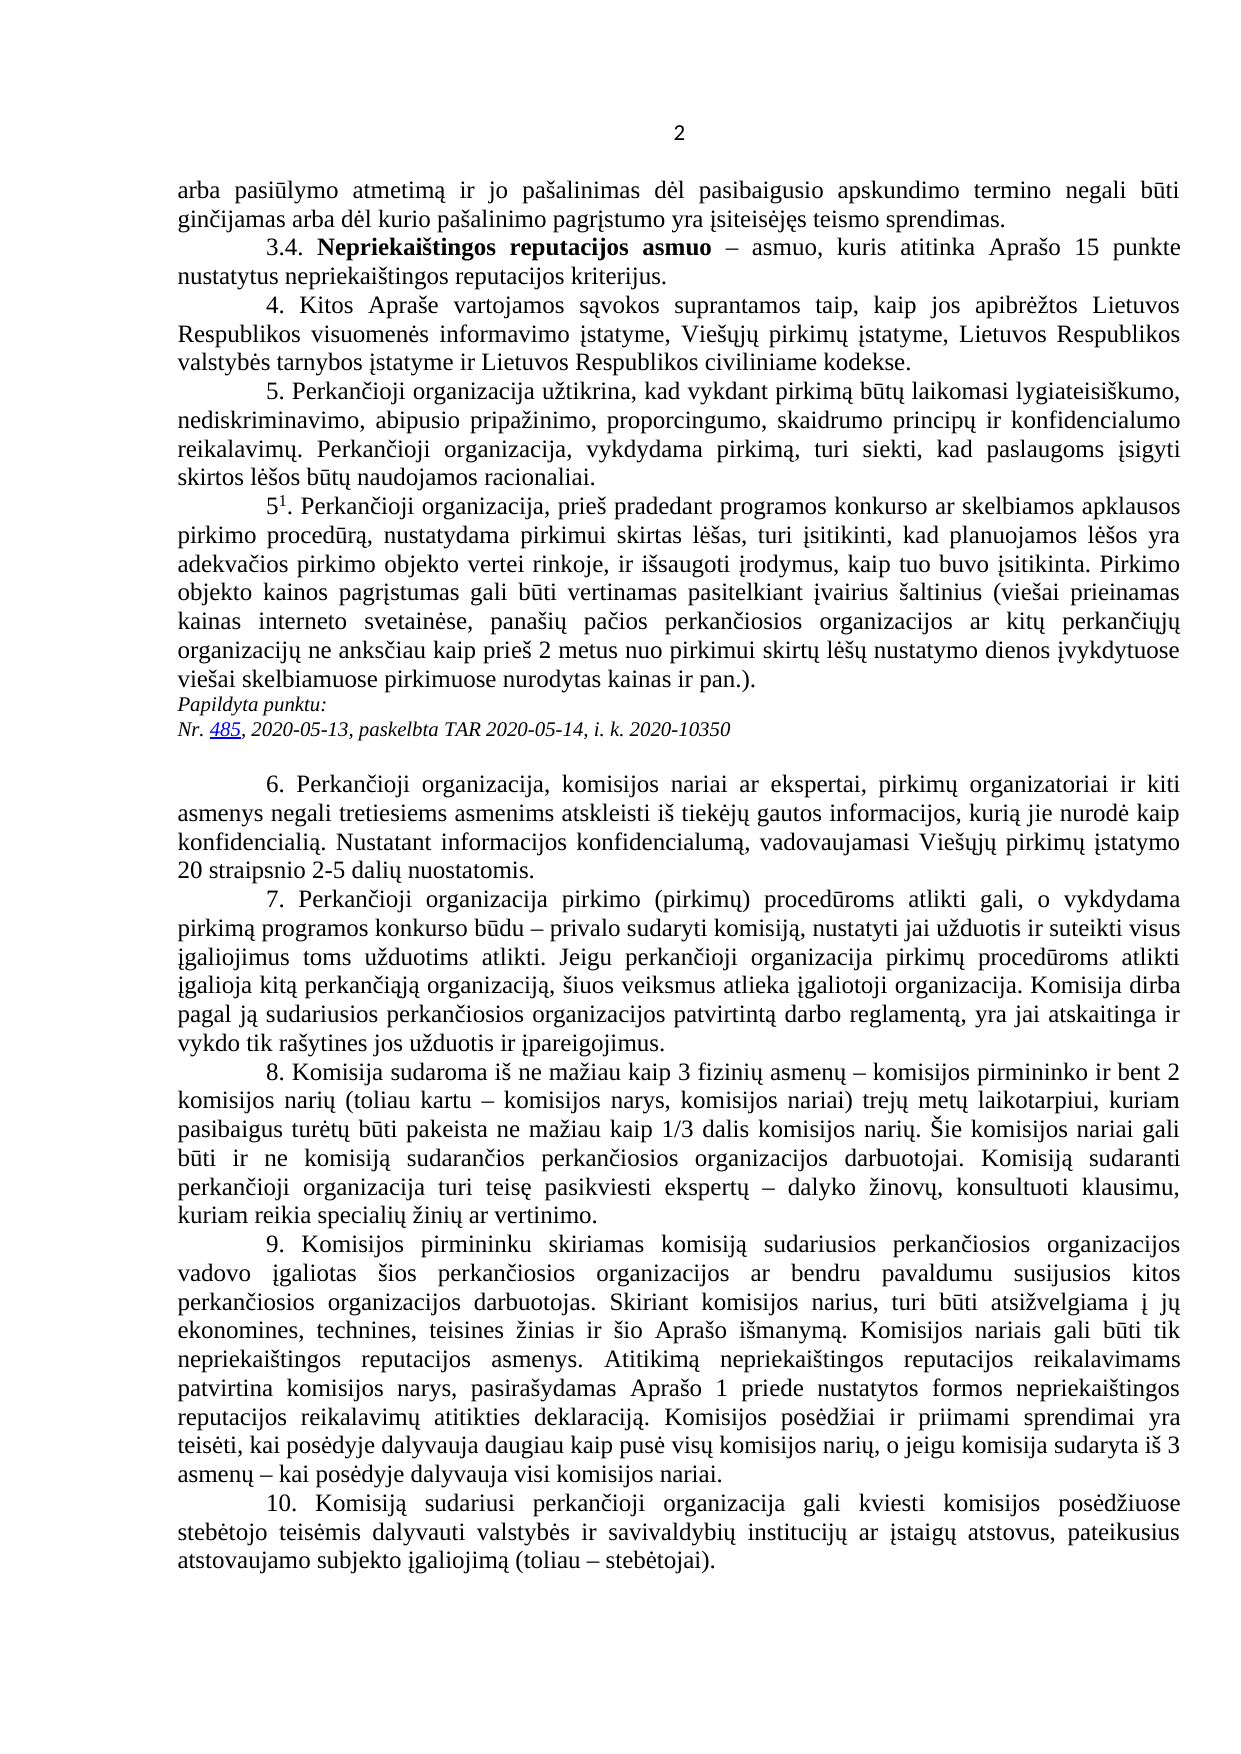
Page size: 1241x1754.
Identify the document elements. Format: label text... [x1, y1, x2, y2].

text arba pasiūlymo atmetimą ir jo pašalinimas dėl pasibaigusio apskundimo termino negali būti ginčijamas arba dėl kurio pašalinimo pagrįstumo yra įsiteisėjęs teismo sprendimas. [177, 175, 1181, 232]
text 5. Perkančioji organizacija užtikrina, kad vykdant pirkimą būtų laikomasi lygiateisiškumo, nediskriminavimo, abipusio pripažinimo, proporcingumo, skaidrumo principų ir konfidencialumo reikalavimų. Perkančioji organizacija, vykdydama pirkimą, turi siekti, kad paslaugoms įsigyti skirtos lėšos būtų naudojamos racionaliai. [177, 376, 1181, 491]
text 6. Perkančioji organizacija, komisijos nariai ar ekspertai, pirkimų organizatoriai ir kiti asmenys negali tretiesiems asmenims atskleisti iš tiekėjų gautos informacijos, kurią jie nurodė kaip konfidencialią. Nustatant informacijos konfidencialumą, vadovaujamasi Viešųjų pirkimų įstatymo 20 straipsnio 2-5 dalių nuostatomis. [177, 769, 1181, 884]
text Nr. 485, 2020-05-13, paskelbta TAR 2020-05-14, i. k. 2020-10350 [177, 716, 1181, 741]
text 51. Perkančioji organizacija, prieš pradedant programos konkurso ar skelbiamos apklausos pirkimo procedūrą, nustatydama pirkimui skirtas lėšas, turi įsitikinti, kad planuojamos lėšos yra adekvačios pirkimo objekto vertei rinkoje, ir išsaugoti įrodymus, kaip tuo buvo įsitikinta. Pirkimo objekto kainos pagrįstumas gali būti vertinamas pasitelkiant įvairius šaltinius (viešai prieinamas kainas interneto svetainėse, panašių pačios perkančiosios organizacijos ar kitų perkančiųjų organizacijų ne anksčiau kaip prieš 2 metus nuo pirkimui skirtų lėšų nustatymo dienos įvykdytuose viešai skelbiamuose pirkimuose nurodytas kainas ir pan.). [177, 491, 1181, 692]
text 8. Komisija sudaroma iš ne mažiau kaip 3 fizinių asmenų – komisijos pirmininko ir bent 2 komisijos narių (toliau kartu – komisijos narys, komisijos nariai) trejų metų laikotarpiui, kuriam pasibaigus turėtų būti pakeista ne mažiau kaip 1/3 dalis komisijos narių. Šie komisijos nariai gali būti ir ne komisiją sudarančios perkančiosios organizacijos darbuotojai. Komisiją sudaranti perkančioji organizacija turi teisę pasikviesti ekspertų – dalyko žinovų, konsultuoti klausimu, kuriam reikia specialių žinių ar vertinimo. [177, 1057, 1181, 1229]
text 3.4. Nepriekaištingos reputacijos asmuo – asmuo, kuris atitinka Aprašo 15 punkte nustatytus nepriekaištingos reputacijos kriterijus. [177, 232, 1181, 290]
text 4. Kitos Apraše vartojamos sąvokos suprantamos taip, kaip jos apibrėžtos Lietuvos Respublikos visuomenės informavimo įstatyme, Viešųjų pirkimų įstatyme, Lietuvos Respublikos valstybės tarnybos įstatyme ir Lietuvos Respublikos civiliniame kodekse. [177, 290, 1181, 376]
text 7. Perkančioji organizacija pirkimo (pirkimų) procedūroms atlikti gali, o vykdydama pirkimą programos konkurso būdu – privalo sudaryti komisiją, nustatyti jai užduotis ir suteikti visus įgaliojimus toms užduotims atlikti. Jeigu perkančioji organizacija pirkimų procedūroms atlikti įgalioja kitą perkančiąją organizaciją, šiuos veiksmus atlieka įgaliotoji organizacija. Komisija dirba pagal ją sudariusios perkančiosios organizacijos patvirtintą darbo reglamentą, yra jai atskaitinga ir vykdo tik rašytines jos užduotis ir įpareigojimus. [177, 884, 1181, 1057]
text 9. Komisijos pirmininku skiriamas komisiją sudariusios perkančiosios organizacijos vadovo įgaliotas šios perkančiosios organizacijos ar bendru pavaldumu susijusios kitos perkančiosios organizacijos darbuotojas. Skiriant komisijos narius, turi būti atsižvelgiama į jų ekonomines, technines, teisines žinias ir šio Aprašo išmanymą. Komisijos nariais gali būti tik nepriekaištingos reputacijos asmenys. Atitikimą nepriekaištingos reputacijos reikalavimams patvirtina komisijos narys, pasirašydamas Aprašo 1 priede nustatytos formos nepriekaištingos reputacijos reikalavimų atitikties deklaraciją. Komisijos posėdžiai ir priimami sprendimai yra teisėti, kai posėdyje dalyvauja daugiau kaip pusė visų komisijos narių, o jeigu komisija sudaryta iš 3 asmenų – kai posėdyje dalyvauja visi komisijos nariai. [177, 1229, 1181, 1488]
text 10. Komisiją sudariusi perkančioji organizacija gali kviesti komisijos posėdžiuose stebėtojo teisėmis dalyvauti valstybės ir savivaldybių institucijų ar įstaigų atstovus, pateikusius atstovaujamo subjekto įgaliojimą (toliau – stebėtojai). [177, 1488, 1181, 1574]
text Papildyta punktu: [177, 692, 1181, 716]
